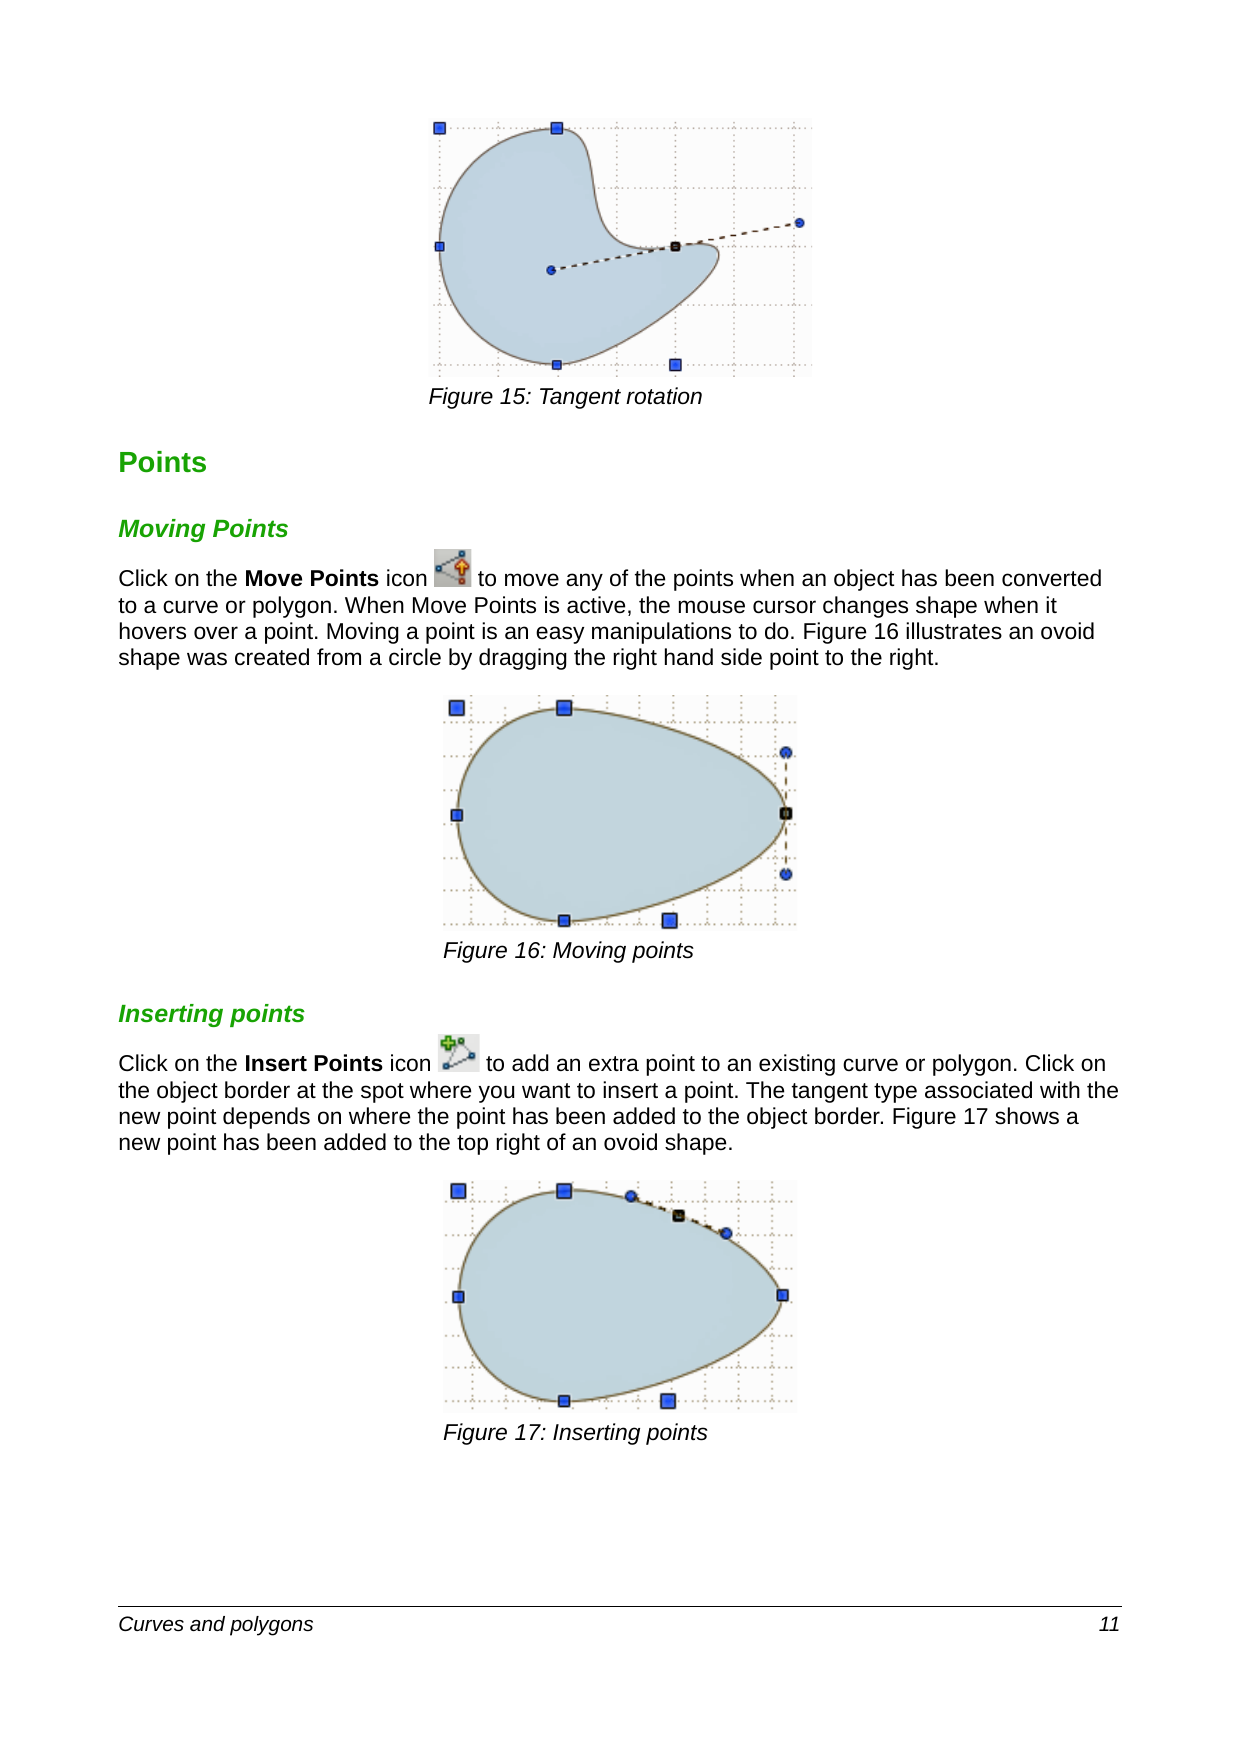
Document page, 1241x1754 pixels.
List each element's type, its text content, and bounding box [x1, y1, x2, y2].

text Click on the Insert Points icon to add an extra point to an existing curve or polygon. Click on the object border at the spot where you want to insert a point. The tangent type associated with the new point depends on where the point has been added to the object border. Figure 17 shows a new point has been added to the top right of an ovoid shape. [118, 1034, 1122, 1156]
text Figure 17: Inserting points [443, 1419, 797, 1445]
subtitle Moving Points [118, 514, 1122, 543]
subtitle Points [118, 445, 1122, 479]
picture [428, 118, 813, 377]
picture [442, 1180, 798, 1413]
picture [434, 549, 472, 587]
text Click on the Move Points icon to move any of the points when an object has been converted to a curve or polygon. When Move Points is active, the mouse cursor changes shape when it hovers over a point. Moving a point is an easy manipulations to do. Figure 16 illustrates an ovoid shape was created from a circle by dragging the right hand side point to the right. [118, 549, 1122, 671]
picture [442, 695, 798, 931]
text Figure 16: Moving points [443, 937, 797, 963]
subtitle Inserting points [118, 999, 1122, 1028]
text Figure 15: Tangent rotation [428, 383, 812, 409]
picture [437, 1034, 480, 1072]
